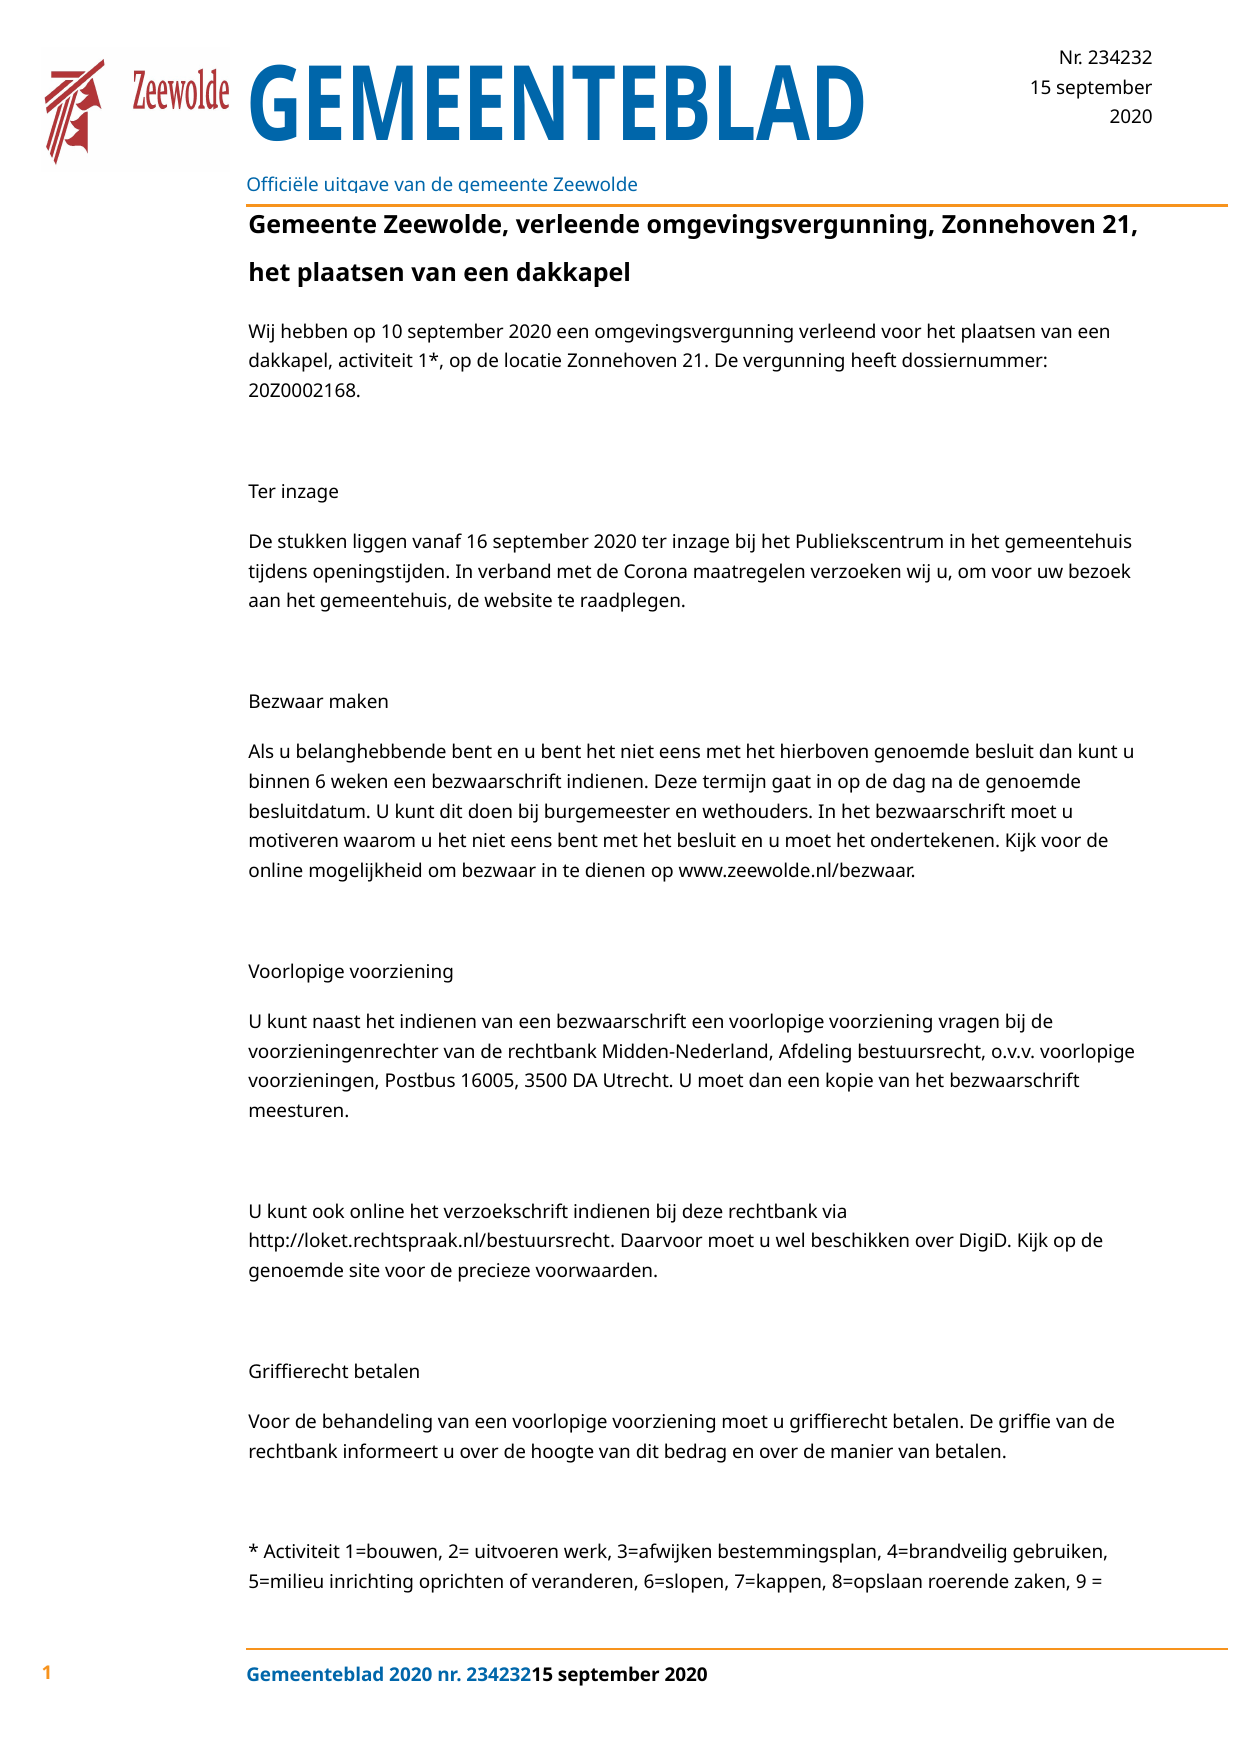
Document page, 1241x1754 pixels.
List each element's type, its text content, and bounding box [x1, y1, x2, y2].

text U kunt ook online het verzoekschrift indienen bij deze rechtbank via http://loket.rechtspraak.nl/bestuursrecht. Daarvoor moet u wel beschikken over DigiD. Kijk op de genoemde site voor de precieze voorwaarden. [248, 1198, 1152, 1283]
text Bezwaar maken [248, 688, 1152, 714]
text Ter inzage [248, 478, 1152, 504]
picture [41, 47, 231, 172]
text U kunt naast het indienen van een bezwaarschrift een voorlopige voorziening vragen bij de voorzieningenrechter van de rechtbank Midden-Nederland, Afdeling bestuursrecht, o.v.v. voorlopige voorzieningen, Postbus 16005, 3500 DA Utrecht. U moet dan een kopie van het bezwaarschrift meesturen. [248, 1008, 1152, 1123]
text Voorlopige voorziening [248, 958, 1152, 984]
text Voor de behandeling van een voorlopige voorziening moet u griffierecht betalen. De griffie van de rechtbank informeert u over de hoogte van dit bedrag en over de manier van betalen. [248, 1408, 1152, 1464]
text * Activiteit 1=bouwen, 2= uitvoeren werk, 3=afwijken bestemmingsplan, 4=brandveilig gebruiken, 5=milieu inrichting oprichten of veranderen, 6=slopen, 7=kappen, 8=opslaan roerende zaken, 9 = [248, 1539, 1152, 1594]
text Griffierecht betalen [248, 1358, 1152, 1384]
text Wij hebben op 10 september 2020 een omgevingsvergunning verleend voor het plaatsen van een dakkapel, activiteit 1*, op de locatie Zonnehoven 21. De vergunning heeft dossiernummer: 20Z0002168. [248, 318, 1152, 403]
text De stukken liggen vanaf 16 september 2020 ter inzage bij het Publiekscentrum in het gemeentehuis tijdens openingstijden. In verband met de Corona maatregelen verzoeken wij u, om voor uw bezoek aan het gemeentehuis, de website te raadplegen. [248, 528, 1152, 613]
text Gemeente Zeewolde, verleende omgevingsvergunning, Zonnehoven 21, het plaatsen van een dakkapel [248, 207, 1152, 288]
text Als u belanghebbende bent en u bent het niet eens met het hierboven genoemde besluit dan kunt u binnen 6 weken een bezwaarschrift indienen. Deze termijn gaat in op de dag na de genoemde besluitdatum. U kunt dit doen bij burgemeester en wethouders. In het bezwaarschrift moet u motiveren waarom u het niet eens bent met het besluit en u moet het ondertekenen. Kijk voor de online mogelijkheid om bezwaar in te dienen op www.zeewolde.nl/bezwaar. [248, 739, 1152, 883]
